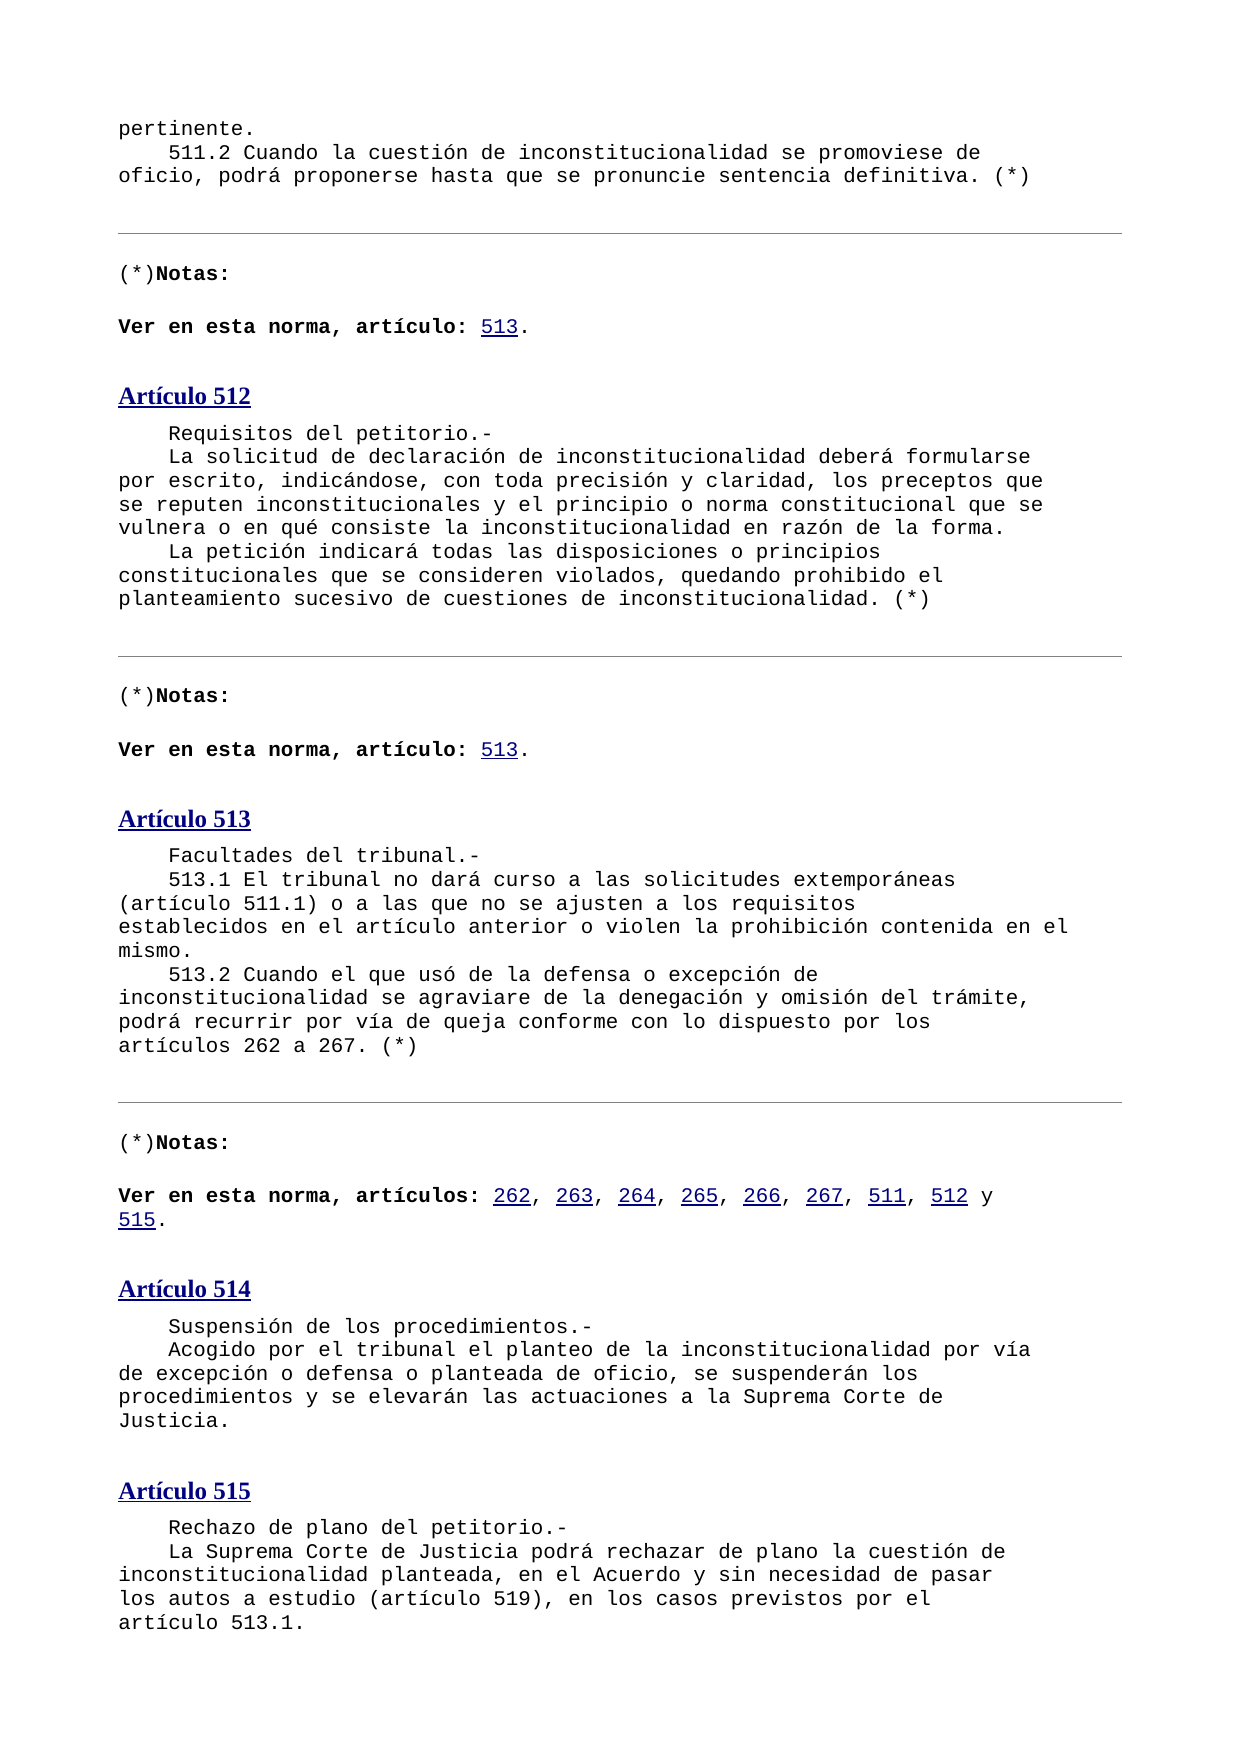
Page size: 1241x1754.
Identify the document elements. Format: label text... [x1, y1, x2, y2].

text 513.1 El tribunal no dará curso a las solicitudes extemporáneas [118, 869, 1122, 893]
text (*)Notas: [118, 1132, 1122, 1156]
text Ver en esta norma, artículos: 262, 263, 264, 265, 266, 267, 511, 512 y [118, 1185, 1122, 1209]
subtitle Artículo 514 [118, 1274, 1122, 1303]
subtitle Artículo 512 [118, 381, 1122, 410]
text se reputen inconstitucionales y el principio o norma constitucional que se [118, 494, 1122, 517]
text (*)Notas: [118, 686, 1122, 709]
text inconstitucionalidad planteada, en el Acuerdo y sin necesidad de pasar [118, 1564, 1122, 1588]
text procedimientos y se elevarán las actuaciones a la Suprema Corte de [118, 1387, 1122, 1410]
text Requisitos del petitorio.- [118, 423, 1122, 446]
subtitle Artículo 515 [118, 1476, 1122, 1504]
text constitucionales que se consideren violados, quedando prohibido el [118, 564, 1122, 588]
text vulnera o en qué consiste la inconstitucionalidad en razón de la forma. [118, 517, 1122, 541]
text La petición indicará todas las disposiciones o principios [118, 541, 1122, 564]
text Acogido por el tribunal el planteo de la inconstitucionalidad por vía [118, 1339, 1122, 1363]
text por escrito, indicándose, con toda precisión y claridad, los preceptos que [118, 470, 1122, 494]
text (artículo 511.1) o a las que no se ajusten a los requisitos [118, 893, 1122, 916]
text pertinente. [118, 118, 1122, 142]
text de excepción o defensa o planteada de oficio, se suspenderán los [118, 1363, 1122, 1387]
text Rechazo de plano del petitorio.- [118, 1517, 1122, 1541]
text inconstitucionalidad se agraviare de la denegación y omisión del trámite, [118, 987, 1122, 1011]
text establecidos en el artículo anterior o violen la prohibición contenida en el mismo. [118, 916, 1122, 964]
text los autos a estudio (artículo 519), en los casos previstos por el [118, 1588, 1122, 1612]
text artículos 262 a 267. (*) [118, 1035, 1122, 1058]
text Ver en esta norma, artículo: 513. [118, 316, 1122, 339]
subtitle Artículo 513 [118, 804, 1122, 833]
text Facultades del tribunal.- [118, 846, 1122, 869]
text Ver en esta norma, artículo: 513. [118, 739, 1122, 762]
text planteamiento sucesivo de cuestiones de inconstitucionalidad. (*) [118, 588, 1122, 612]
text La Suprema Corte de Justicia podrá rechazar de plano la cuestión de [118, 1541, 1122, 1564]
text 513.2 Cuando el que usó de la defensa o excepción de [118, 964, 1122, 987]
text Suspensión de los procedimientos.- [118, 1316, 1122, 1339]
text 515. [118, 1209, 1122, 1232]
text oficio, podrá proponerse hasta que se pronuncie sentencia definitiva. (*) [118, 165, 1122, 189]
text (*)Notas: [118, 263, 1122, 286]
text 511.2 Cuando la cuestión de inconstitucionalidad se promoviese de [118, 142, 1122, 165]
text Justicia. [118, 1410, 1122, 1434]
text La solicitud de declaración de inconstitucionalidad deberá formularse [118, 446, 1122, 470]
text podrá recurrir por vía de queja conforme con lo dispuesto por los [118, 1011, 1122, 1035]
text artículo 513.1. [118, 1612, 1122, 1635]
